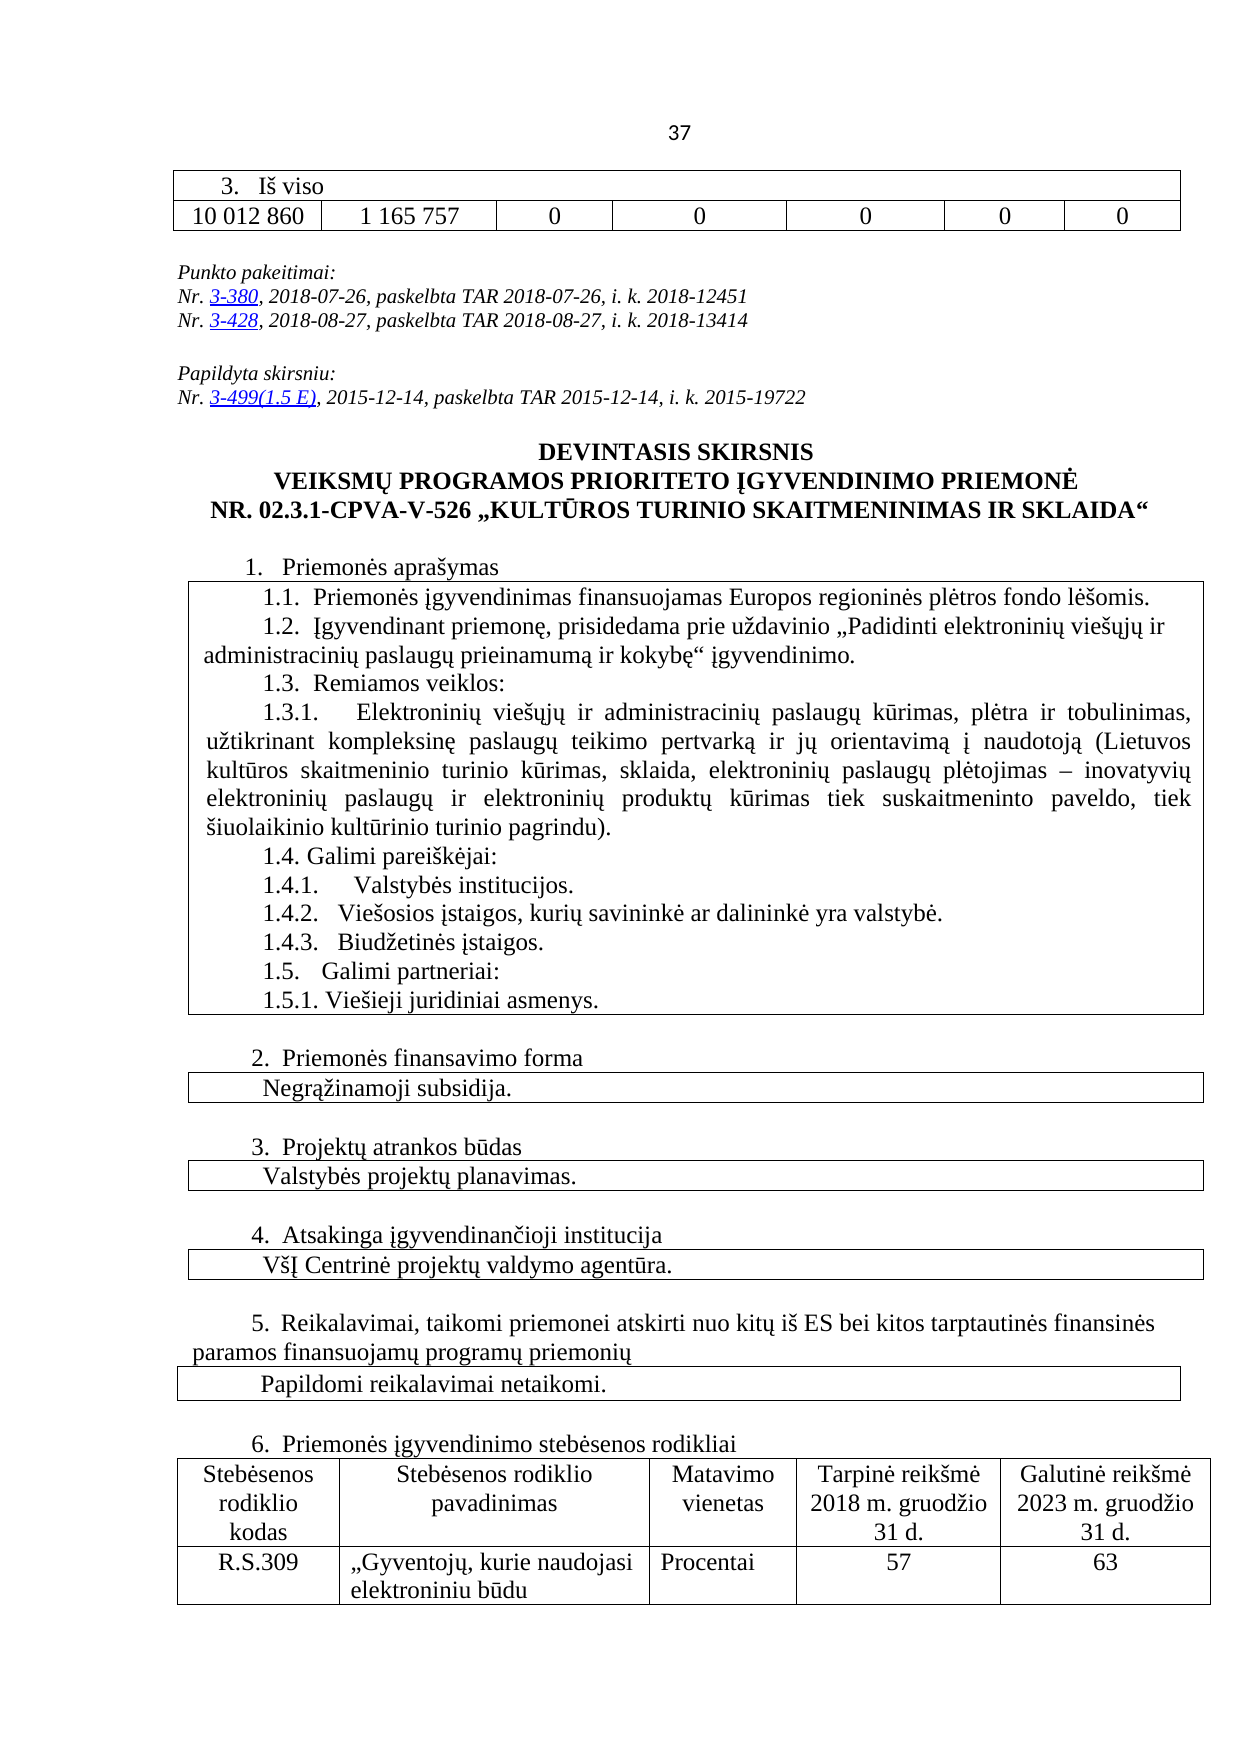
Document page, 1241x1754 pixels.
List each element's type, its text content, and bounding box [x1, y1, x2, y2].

table_header Stebėsenos rodiklio pavadinimas [340, 1459, 649, 1546]
text NR. 02.3.1-CPVA-V-526 „KULTŪROS TURINIO SKAITMENINIMAS IR SKLAIDA“ [177, 495, 1181, 524]
text 5. Reikalavimai, taikomi priemonei atskirti nuo kitų iš ES bei kitos tarptautinės finansinės paramos finansuojamų programų priemonių [192, 1308, 1181, 1366]
table_cell 0 [497, 201, 612, 230]
text Nr. 3-428, 2018-08-27, paskelbta TAR 2018-08-27, i. k. 2018-13414 [177, 308, 1181, 332]
table_cell 1.5. Galimi partneriai: 1.5.1. Viešieji juridiniai asmenys. [189, 956, 1203, 1013]
table_cell 10 012 860 [174, 201, 321, 230]
table_cell 1.4. Galimi pareiškėjai: 1.4.1. Valstybės institucijos. 1.4.2. Viešosios įstaigos, kurių savininkė ar dalininkė yra valstybė. 1.4.3. Biudžetinės įstaigos. [189, 841, 1203, 956]
table_header Negrąžinamoji subsidija. [189, 1073, 1203, 1102]
table_cell 57 [797, 1547, 1000, 1604]
text 1. Priemonės aprašymas [244, 552, 1181, 581]
text Papildyta skirsniu: [177, 361, 1181, 384]
table_cell 0 [613, 201, 786, 230]
text 3. Projektų atrankos būdas [251, 1132, 1181, 1160]
table_header VšĮ Centrinė projektų valdymo agentūra. [189, 1250, 1203, 1278]
table_cell R.S.309 [178, 1547, 339, 1604]
table_header Stebėsenos rodiklio kodas [178, 1459, 339, 1546]
table_cell 1.2. Įgyvendinant priemonę, prisidedama prie uždavinio „Padidinti elektroninių viešųjų ir administracinių paslaugų prieinamumą ir kokybę“ įgyvendinimo. [189, 611, 1203, 668]
text 4. Atsakinga įgyvendinančioji institucija [251, 1220, 1181, 1249]
table_cell 1.3. Remiamos veiklos: 1.3.1. Elektroninių viešųjų ir administracinių paslaugų kūrimas, plėtra ir tobulinimas, užtikrinant kompleksinę paslaugų teikimo pertvarką ir jų orientavimą į naudotoją (Lietuvos kultūros skaitmeninio turinio kūrimas, sklaida, elektroninių paslaugų plėtojimas – inovatyvių elektroninių paslaugų ir elektroninių produktų kūrimas tiek suskaitmeninto paveldo, tiek šiuolaikinio kultūrinio turinio pagrindu). [189, 669, 1203, 841]
table_header Matavimo vienetas [650, 1459, 796, 1546]
text Nr. 3-499(1.5 E), 2015-12-14, paskelbta TAR 2015-12-14, i. k. 2015-19722 [177, 384, 1181, 409]
table_cell 0 [945, 201, 1064, 230]
table_header Tarpinė reikšmė 2018 m. gruodžio 31 d. [797, 1459, 1000, 1546]
text Nr. 3-380, 2018-07-26, paskelbta TAR 2018-07-26, i. k. 2018-12451 [177, 284, 1181, 308]
table_cell 0 [787, 201, 944, 230]
table_header Galutinė reikšmė 2023 m. gruodžio 31 d. [1001, 1459, 1210, 1546]
table_cell 3. Iš viso [174, 171, 1180, 200]
table_cell „Gyventojų, kurie naudojasi elektroniniu būdu [340, 1547, 649, 1604]
table_cell 63 [1001, 1547, 1210, 1604]
text Punkto pakeitimai: [177, 259, 1181, 284]
table_header Valstybės projektų planavimas. [189, 1161, 1203, 1190]
text VEIKSMŲ PROGRAMOS PRIORITETO ĮGYVENDINIMO PRIEMONĖ [177, 466, 1181, 495]
table_header 1.1. Priemonės įgyvendinimas finansuojamas Europos regioninės plėtros fondo lėšomis. [189, 582, 1203, 611]
table_cell 1 165 757 [322, 201, 496, 230]
table_cell 0 [1065, 201, 1180, 230]
text 2. Priemonės finansavimo forma [251, 1043, 1181, 1072]
text DEVINTASIS SKIRSNIS [177, 437, 1181, 466]
text Papildomi reikalavimai netaikomi. [178, 1367, 1180, 1400]
text 6. Priemonės įgyvendinimo stebėsenos rodikliai [251, 1429, 1181, 1458]
table_cell Procentai [650, 1547, 796, 1604]
